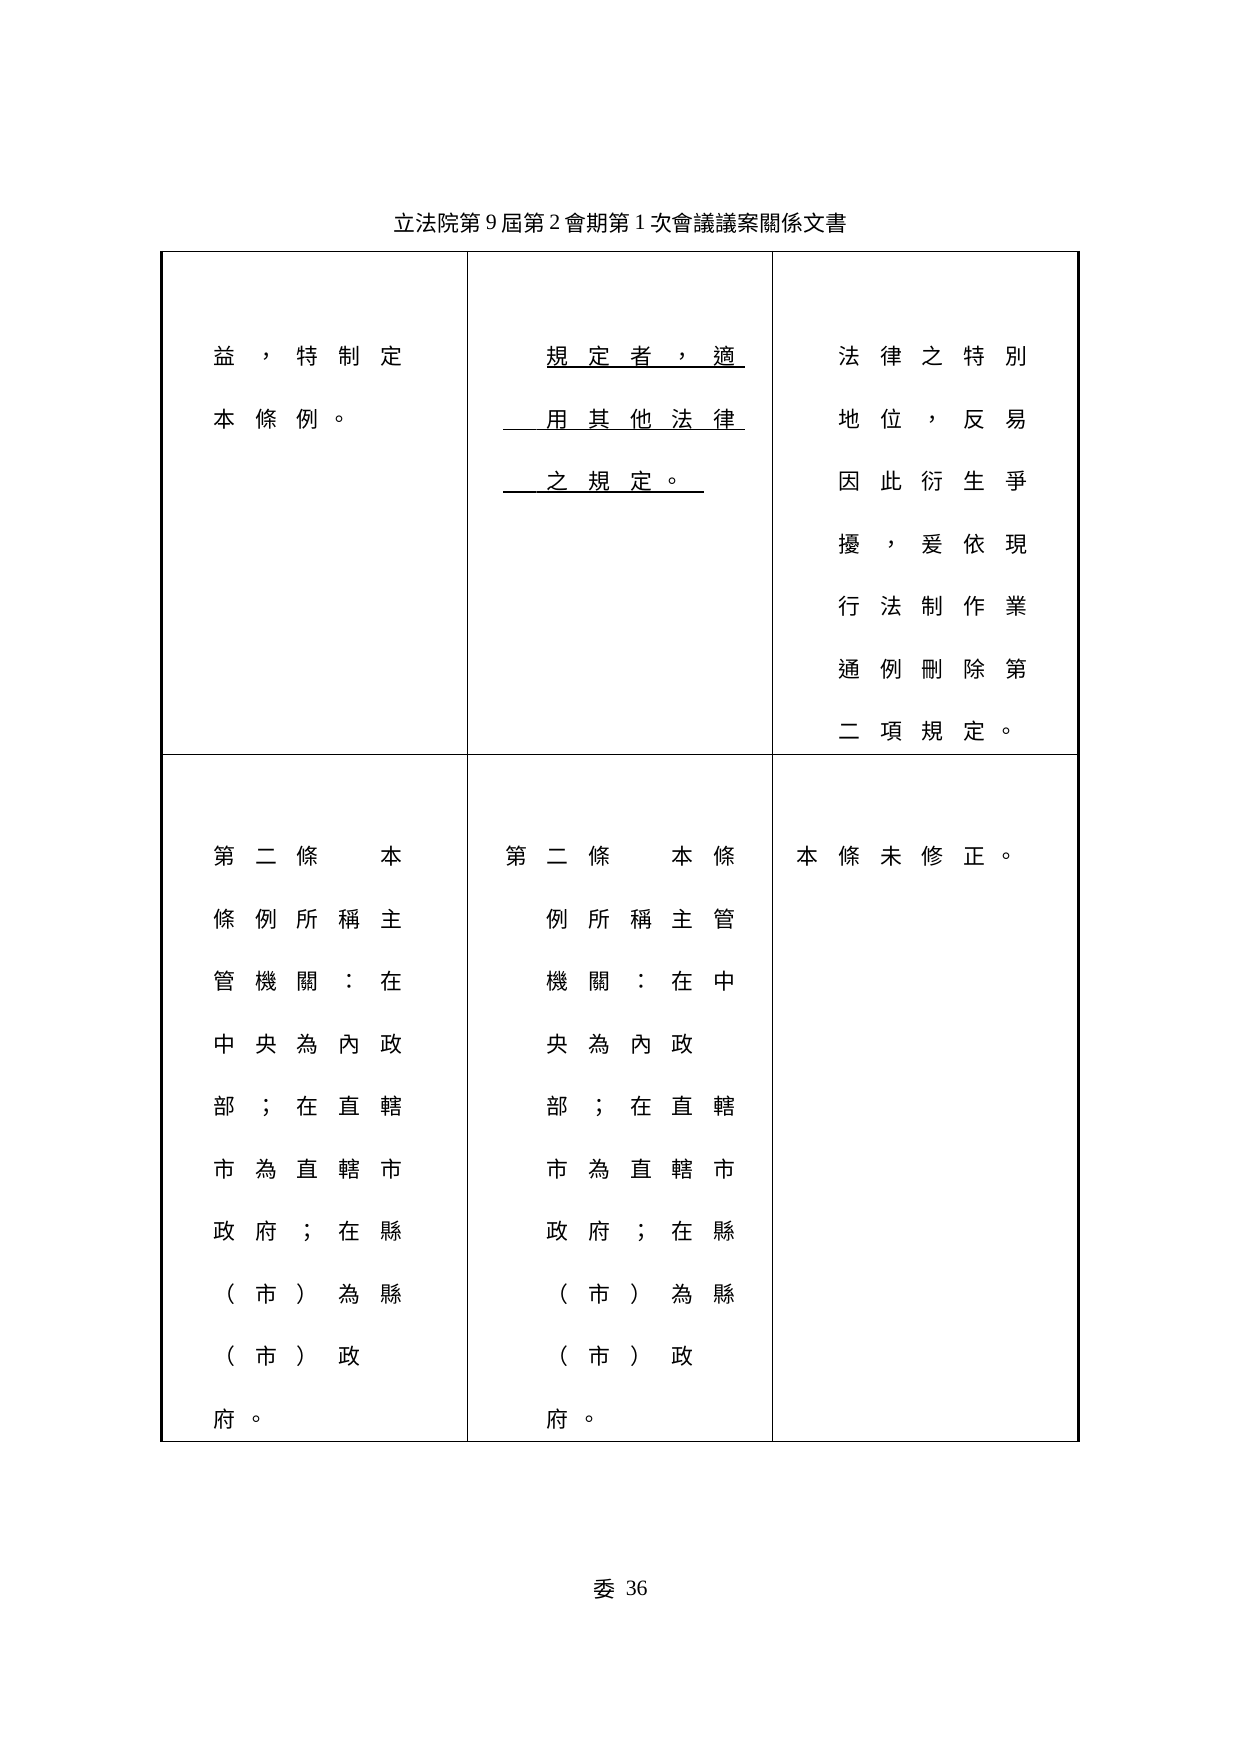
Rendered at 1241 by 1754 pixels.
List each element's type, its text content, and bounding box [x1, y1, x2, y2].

table_cell 第二條 本條例所稱主管機關：在中央為內政部；在直轄市為直轄市政府；在縣（市）為縣（市）政府。 [163, 755, 467, 1441]
table_cell 益，特制定本條例。 [163, 252, 467, 754]
table_cell 規定者，適用其他法律之規定。 [468, 252, 772, 754]
table_cell 本條未修正。 [773, 755, 1077, 1441]
table_cell 法律之特別地位，反易因此衍生爭擾，爰依現行法制作業通例刪除第二項規定。 [773, 252, 1077, 754]
table_cell 第二條 本條例所稱主管機關：在中央為內政部；在直轄市為直轄市政府；在縣（市）為縣（市）政府。 [468, 755, 772, 1441]
